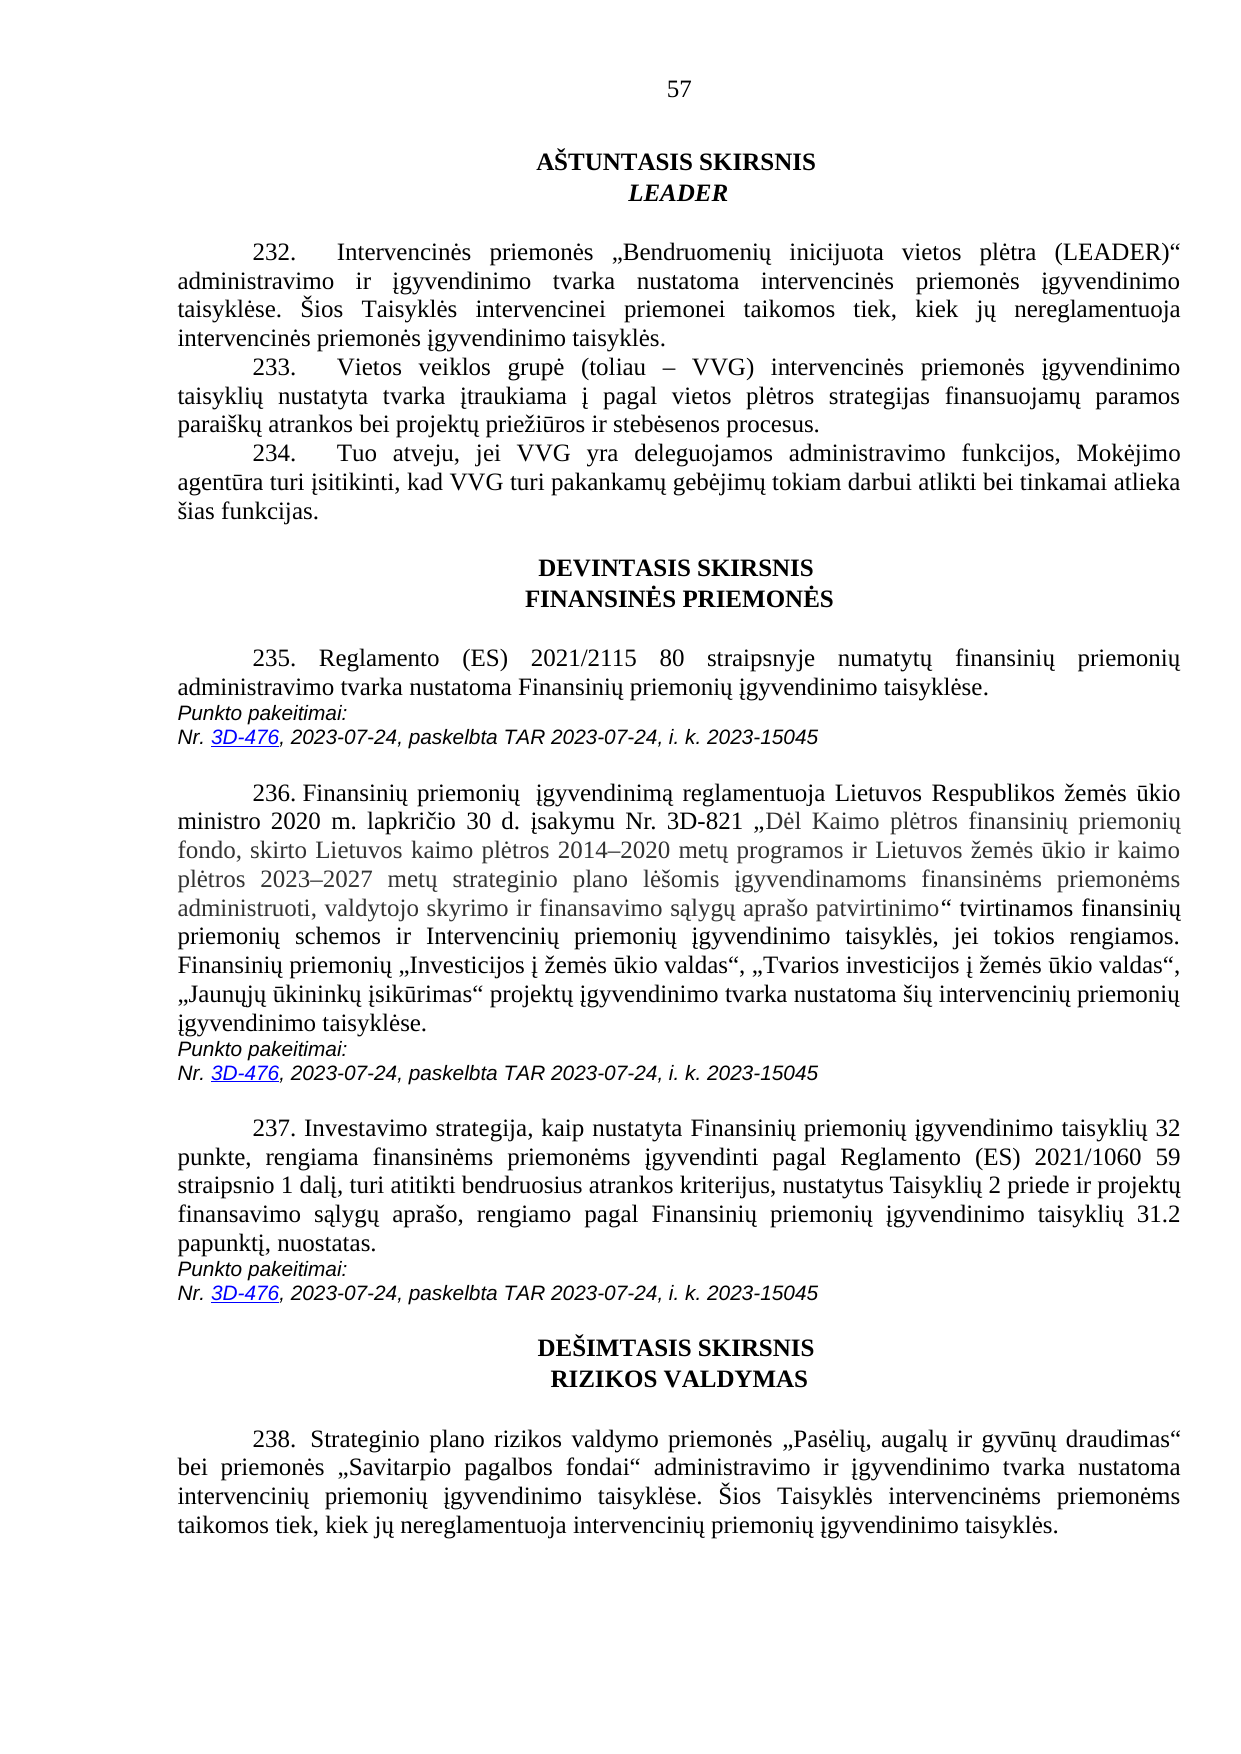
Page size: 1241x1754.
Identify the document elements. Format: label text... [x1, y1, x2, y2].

subtitle LEADER [177, 178, 1181, 206]
text 238. Strateginio plano rizikos valdymo priemonės „Pasėlių, augalų ir gyvūnų draudimas“ bei priemonės „Savitarpio pagalbos fondai“ administravimo ir įgyvendinimo tvarka nustatoma intervencinių priemonių įgyvendinimo taisyklėse. Šios Taisyklės intervencinėms priemonėms taikomos tiek, kiek jų nereglamentuoja intervencinių priemonių įgyvendinimo taisyklės. [177, 1424, 1181, 1539]
text Punkto pakeitimai: [177, 1257, 1181, 1281]
text Nr. 3D-476, 2023-07-24, paskelbta TAR 2023-07-24, i. k. 2023-15045 [177, 1060, 1181, 1084]
text Punkto pakeitimai: [177, 701, 1181, 725]
text 237. Investavimo strategija, kaip nustatyta Finansinių priemonių įgyvendinimo taisyklių 32 punkte, rengiama finansinėms priemonėms įgyvendinti pagal Reglamento (ES) 2021/1060 59 straipsnio 1 dalį, turi atitikti bendruosius atrankos kriterijus, nustatytus Taisyklių 2 priede ir projektų finansavimo sąlygų aprašo, rengiamo pagal Finansinių priemonių įgyvendinimo taisyklių 31.2 papunktį, nuostatas. [177, 1113, 1181, 1257]
text 234. Tuo atveju, jei VVG yra deleguojamos administravimo funkcijos, Mokėjimo agentūra turi įsitikinti, kad VVG turi pakankamų gebėjimų tokiam darbui atlikti bei tinkamai atlieka šias funkcijas. [177, 438, 1181, 524]
text 236. Finansinių priemonių įgyvendinimą reglamentuoja Lietuvos Respublikos žemės ūkio ministro 2020 m. lapkričio 30 d. įsakymu Nr. 3D-821 „Dėl Kaimo plėtros finansinių priemonių fondo, skirto Lietuvos kaimo plėtros 2014–2020 metų programos ir Lietuvos žemės ūkio ir kaimo plėtros 2023–2027 metų strateginio plano lėšomis įgyvendinamoms finansinėms priemonėms administruoti, valdytojo skyrimo ir finansavimo sąlygų aprašo patvirtinimo“ tvirtinamos finansinių priemonių schemos ir Intervencinių priemonių įgyvendinimo taisyklės, jei tokios rengiamos. Finansinių priemonių „Investicijos į žemės ūkio valdas“, „Tvarios investicijos į žemės ūkio valdas“, „Jaunųjų ūkininkų įsikūrimas“ projektų įgyvendinimo tvarka nustatoma šių intervencinių priemonių įgyvendinimo taisyklėse. [177, 778, 1181, 1036]
text 235. Reglamento (ES) 2021/2115 80 straipsnyje numatytų finansinių priemonių administravimo tvarka nustatoma Finansinių priemonių įgyvendinimo taisyklėse. [177, 643, 1181, 701]
subtitle DEŠIMTASIS SKIRSNIS [177, 1333, 1181, 1362]
subtitle DEVINTASIS SKIRSNIS [177, 553, 1181, 582]
text Punkto pakeitimai: [177, 1036, 1181, 1060]
subtitle RIZIKOS VALDYMAS [177, 1364, 1181, 1393]
subtitle FINANSINĖS PRIEMONĖS [177, 584, 1181, 613]
text Nr. 3D-476, 2023-07-24, paskelbta TAR 2023-07-24, i. k. 2023-15045 [177, 1281, 1181, 1305]
text 232. Intervencinės priemonės „Bendruomenių inicijuota vietos plėtra (LEADER)“ administravimo ir įgyvendinimo tvarka nustatoma intervencinės priemonės įgyvendinimo taisyklėse. Šios Taisyklės intervencinei priemonei taikomos tiek, kiek jų nereglamentuoja intervencinės priemonės įgyvendinimo taisyklės. [177, 237, 1181, 352]
subtitle AŠTUNTASIS SKIRSNIS [177, 147, 1181, 176]
text Nr. 3D-476, 2023-07-24, paskelbta TAR 2023-07-24, i. k. 2023-15045 [177, 725, 1181, 749]
text 233. Vietos veiklos grupė (toliau – VVG) intervencinės priemonės įgyvendinimo taisyklių nustatyta tvarka įtraukiama į pagal vietos plėtros strategijas finansuojamų paramos paraiškų atrankos bei projektų priežiūros ir stebėsenos procesus. [177, 352, 1181, 438]
